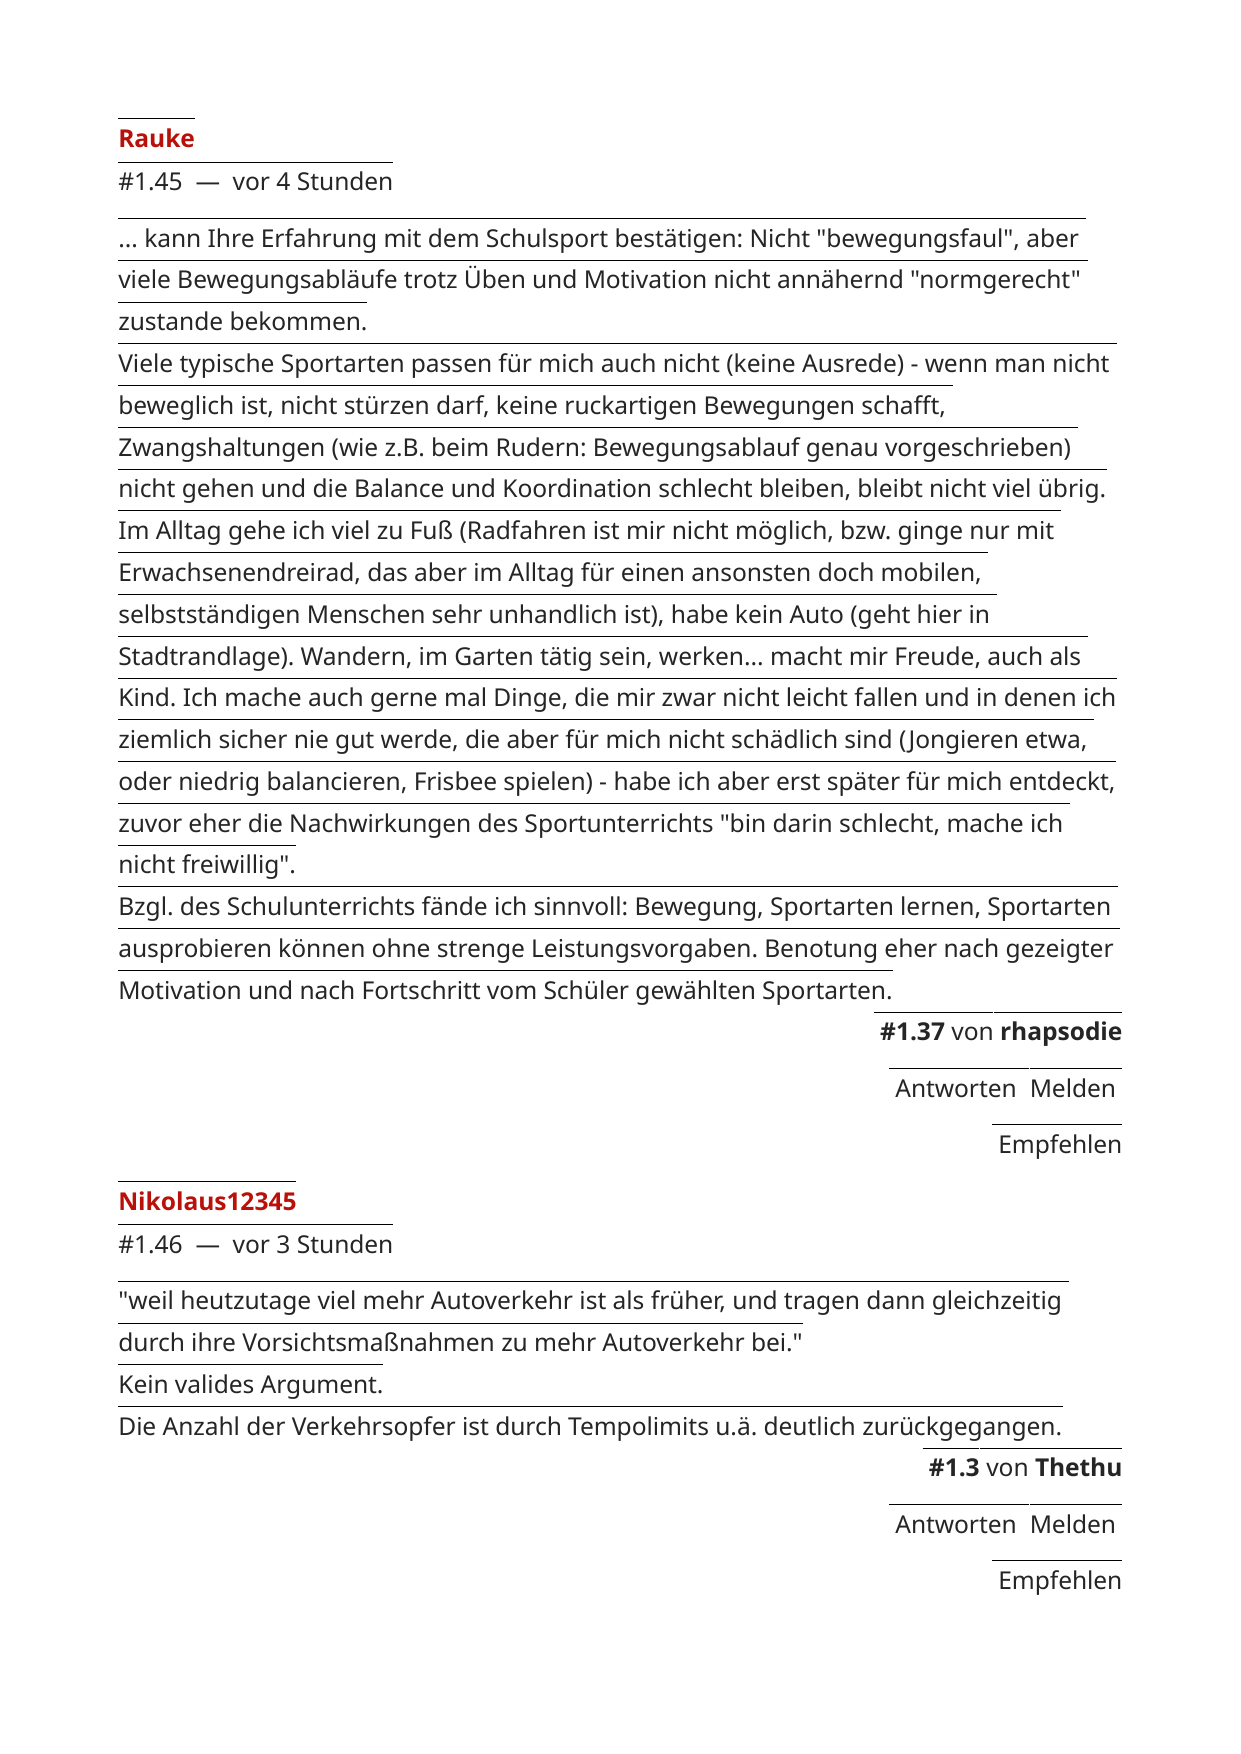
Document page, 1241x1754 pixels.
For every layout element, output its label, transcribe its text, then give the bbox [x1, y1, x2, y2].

text "weil heutzutage viel mehr Autoverkehr ist als früher, und tragen dann gleichzeitig durch ihre Vorsichtsmaßnahmen zu mehr Autoverkehr bei." [118, 1281, 1122, 1359]
text Empfehlen [118, 1560, 1122, 1597]
text Bzgl. des Schulunterrichts fände ich sinnvoll: Bewegung, Sportarten lernen, Sportarten ausprobieren können ohne strenge Leistungsvorgaben. Benotung eher nach gezeigter Motivation und nach Fortschritt vom Schüler gewählten Sportarten. [118, 886, 1122, 1006]
text #1.37 von rhapsodie [118, 1012, 1122, 1048]
text #1.46 — vor 3 Stunden [118, 1224, 1122, 1261]
subtitle Rauke [118, 118, 1122, 154]
text Antworten Melden [118, 1068, 1122, 1104]
text Empfehlen [118, 1124, 1122, 1161]
subtitle Nikolaus12345 [118, 1181, 1122, 1217]
text ... kann Ihre Erfahrung mit dem Schulsport bestätigen: Nicht "bewegungsfaul", aber viele Bewegungsabläufe trotz Üben und Motivation nicht annähernd "normgerecht" zustande bekommen. Viele typische Sportarten passen für mich auch nicht (keine Ausrede) - wenn man nicht beweglich ist, nicht stürzen darf, keine ruckartigen Bewegungen schafft, Zwangshaltungen (wie z.B. beim Rudern: Bewegungsablauf genau vorgeschrieben) nicht gehen und die Balance und Koordination schlecht bleiben, bleibt nicht viel übrig. Im Alltag gehe ich viel zu Fuß (Radfahren ist mir nicht möglich, bzw. ginge nur mit Erwachsenendreirad, das aber im Alltag für einen ansonsten doch mobilen, selbstständigen Menschen sehr unhandlich ist), habe kein Auto (geht hier in Stadtrandlage). Wandern, im Garten tätig sein, werken... macht mir Freude, auch als Kind. Ich mache auch gerne mal Dinge, die mir zwar nicht leicht fallen und in denen ich ziemlich sicher nie gut werde, die aber für mich nicht schädlich sind (Jongieren etwa, oder niedrig balancieren, Frisbee spielen) - habe ich aber erst später für mich entdeckt, zuvor eher die Nachwirkungen des Sportunterrichts "bin darin schlecht, mache ich nicht freiwillig". [118, 218, 1122, 881]
text Antworten Melden [118, 1504, 1122, 1540]
text Die Anzahl der Verkehrsopfer ist durch Tempolimits u.ä. deutlich zurückgegangen. [118, 1406, 1122, 1442]
text Kein valides Argument. [118, 1364, 1122, 1401]
text #1.45 — vor 4 Stunden [118, 162, 1122, 198]
text #1.3 von Thethu [118, 1448, 1122, 1484]
